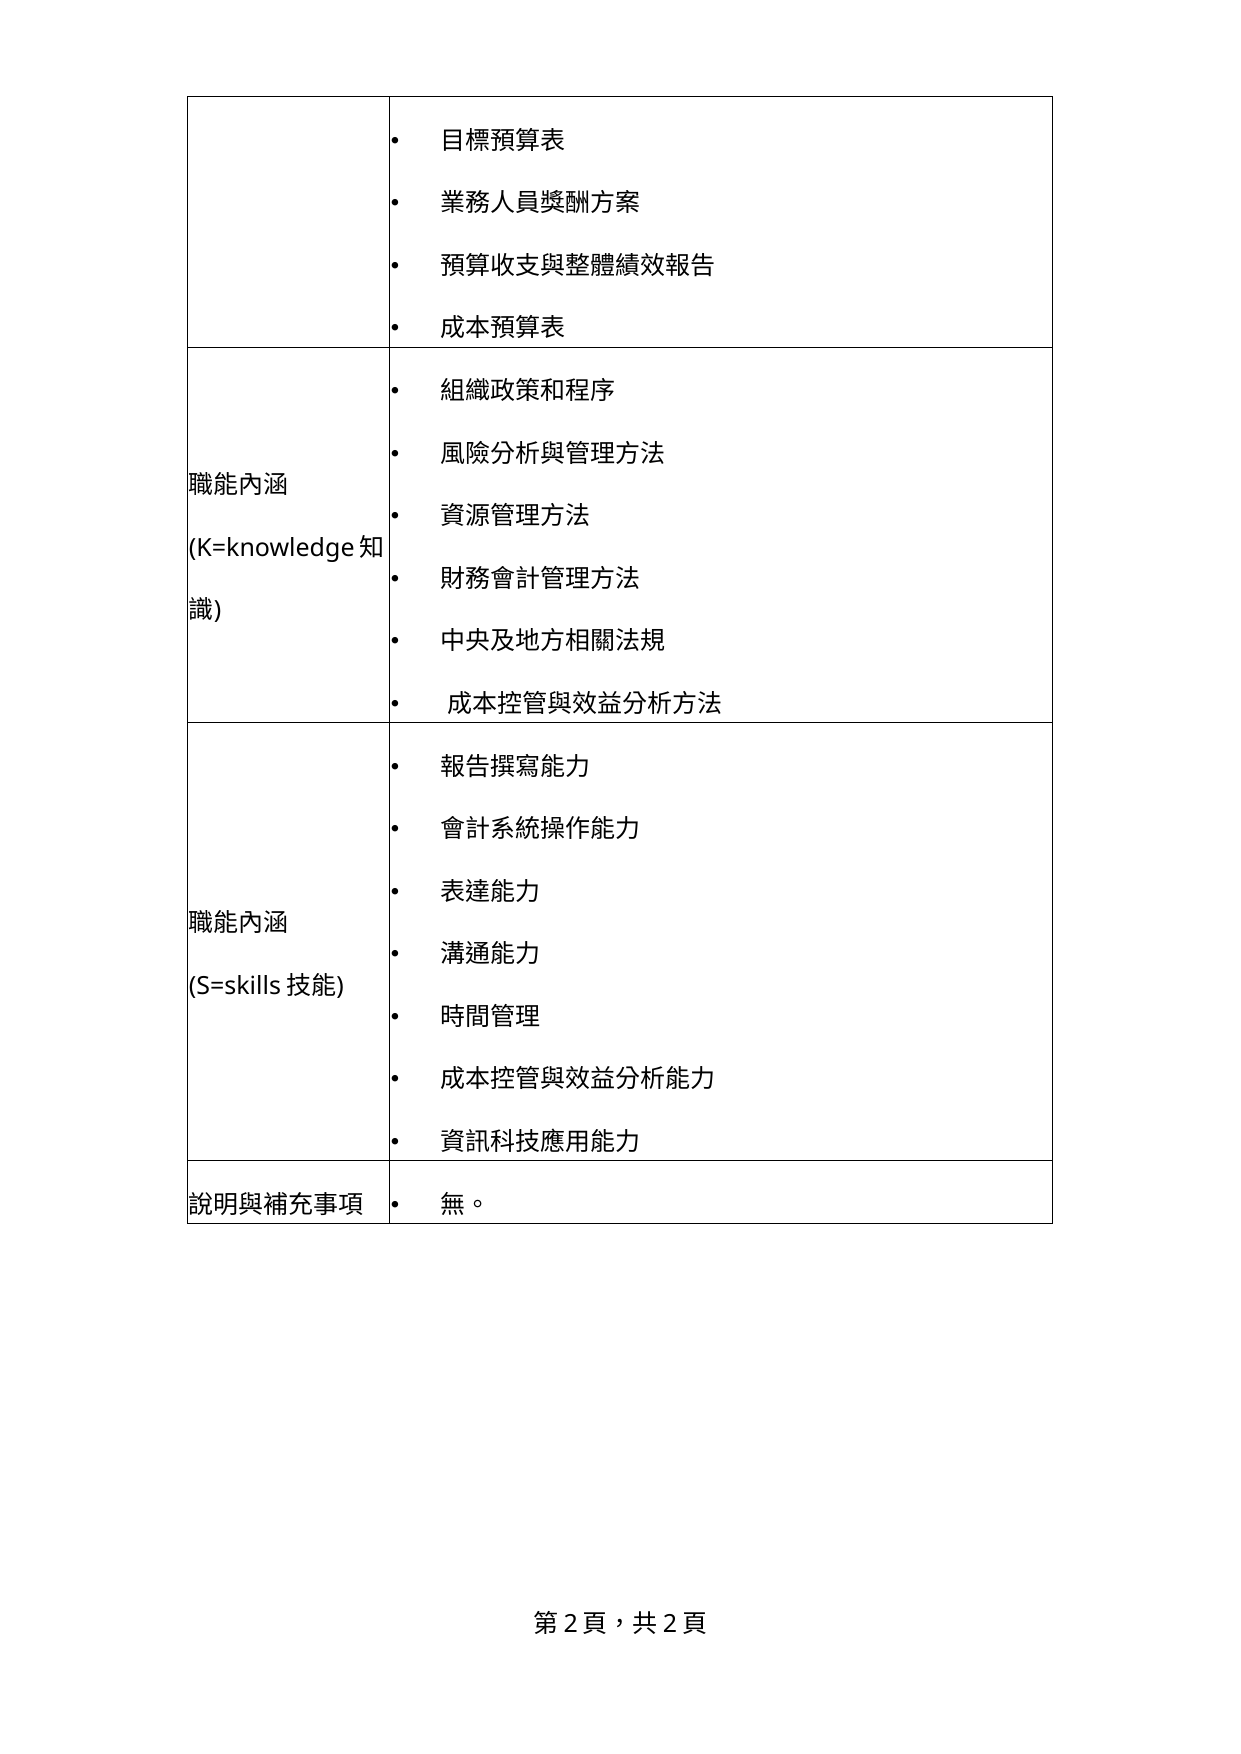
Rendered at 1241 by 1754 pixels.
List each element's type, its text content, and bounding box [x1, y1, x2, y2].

table_cell 無。 [390, 1161, 1052, 1223]
table_cell 預算查核時間表 目標預算表 業務人員獎酬方案 預算收支與整體績效報告 成本預算表 [390, 97, 1052, 347]
table_cell 職能內涵 (S=skills技能) [188, 723, 389, 1160]
table_cell 說明與補充事項 [188, 1161, 389, 1223]
table_cell 職能內涵 (K=knowledge知識) [188, 348, 389, 722]
table_cell 報告撰寫能力 會計系統操作能力 表達能力 溝通能力 時間管理 成本控管與效益分析能力 資訊科技應用能力 [390, 723, 1052, 1160]
table_cell [188, 97, 389, 347]
table_cell 組織政策和程序 風險分析與管理方法 資源管理方法 財務會計管理方法 中央及地方相關法規 成本控管與效益分析方法 [390, 348, 1052, 722]
